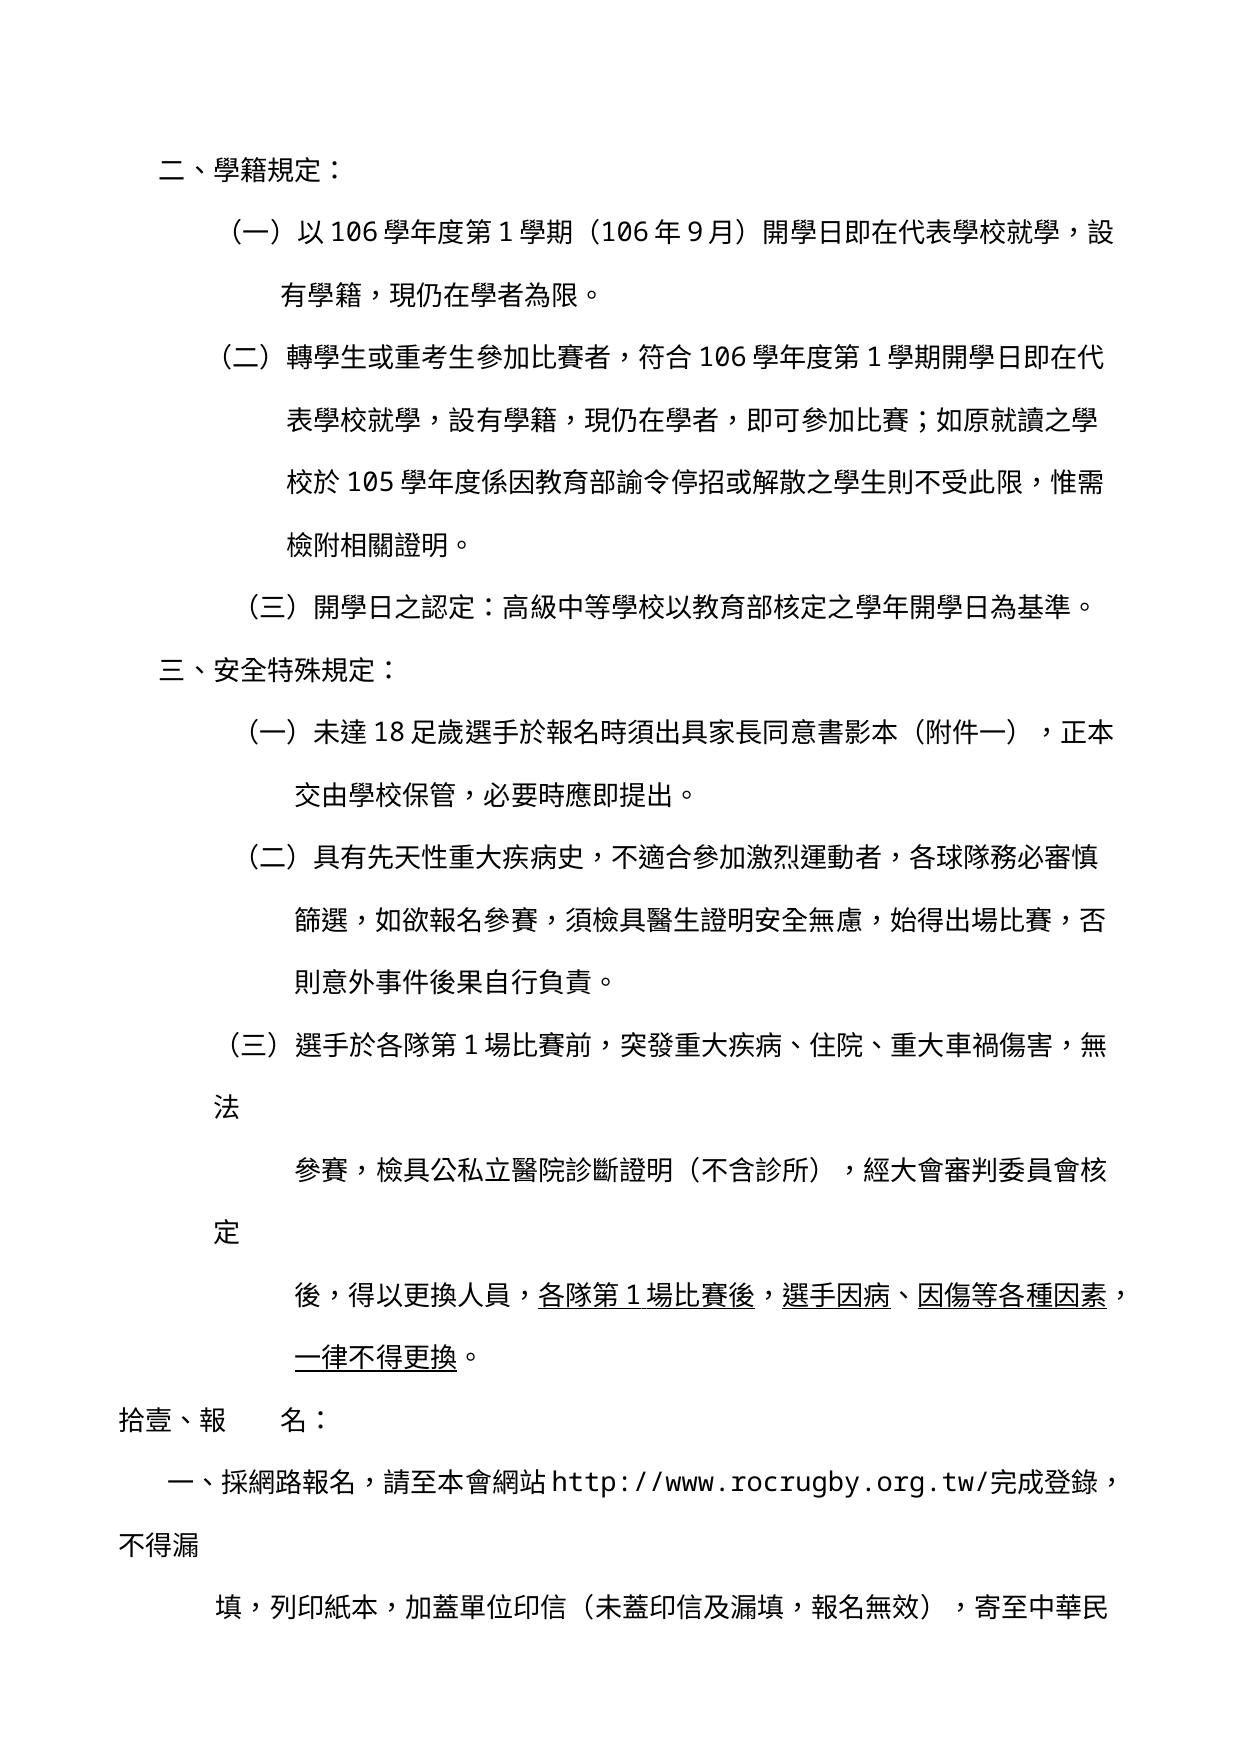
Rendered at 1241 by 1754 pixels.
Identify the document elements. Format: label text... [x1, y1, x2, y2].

text 一、採網路報名，請至本會網站http://www.rocrugby.org.tw/完成登錄，不得漏 [118, 1439, 1122, 1564]
text （一）未達18足歲選手於報名時須出具家長同意書影本（附件一），正本交由學校保管，必要時應即提出。 [118, 689, 1122, 814]
text （三）開學日之認定：高級中等學校以教育部核定之學年開學日為基準。 [118, 564, 1122, 627]
text （二）轉學生或重考生參加比賽者，符合106學年度第1學期開學日即在代表學校就學，設有學籍，現仍在學者，即可參加比賽；如原就讀之學校於105學年度係因教育部諭令停招或解散之學生則不受此限，惟需檢附相關證明。 [205, 314, 1122, 564]
text （三）選手於各隊第1場比賽前，突發重大疾病、住院、重大車禍傷害，無法 [213, 1002, 1122, 1127]
text （二）具有先天性重大疾病史，不適合參加激烈運動者，各球隊務必審慎篩選，如欲報名參賽，須檢具醫生證明安全無慮，始得出場比賽，否則意外事件後果自行負責。 [118, 814, 1122, 1002]
text 後，得以更換人員，各隊第1場比賽後，選手因病、因傷等各種因素， [213, 1252, 1122, 1314]
text （一）以106學年度第1學期（106年9月）開學日即在代表學校就學，設有學籍，現仍在學者為限。 [118, 189, 1122, 314]
text 拾壹、報 名： [118, 1377, 1122, 1439]
text 三、安全特殊規定： [118, 627, 1122, 689]
text 一律不得更換。 [213, 1314, 1122, 1377]
text 參賽，檢具公私立醫院診斷證明（不含診所），經大會審判委員會核定 [213, 1127, 1122, 1252]
text 二、學籍規定： [118, 127, 1122, 189]
text 填，列印紙本，加蓋單位印信（未蓋印信及漏填，報名無效），寄至中華民 [118, 1564, 1122, 1627]
